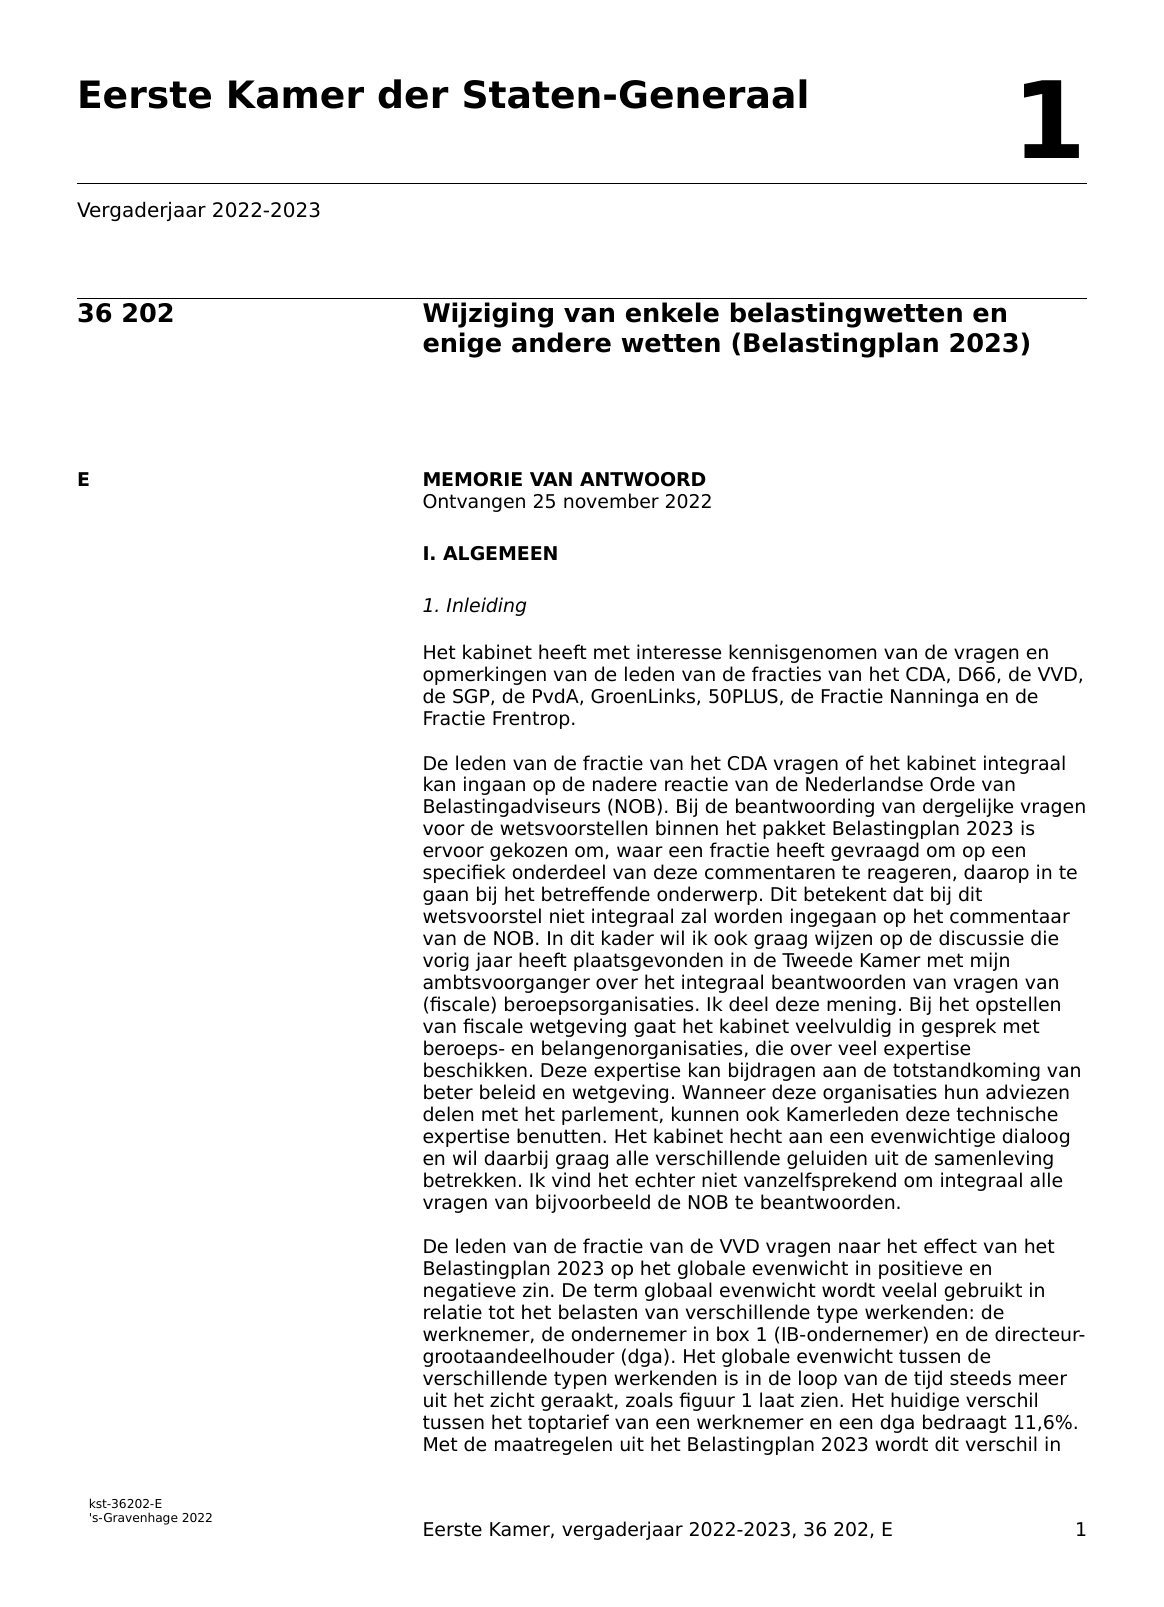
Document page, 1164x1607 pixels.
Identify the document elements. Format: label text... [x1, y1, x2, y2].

text De leden van de fractie van de VVD vragen naar het effect van het Belastingplan 2023 op het globale evenwicht in positieve en negatieve zin. De term globaal evenwicht wordt veelal gebruikt in relatie tot het belasten van verschillende type werkenden: de werknemer, de ondernemer in box 1 (IB-ondernemer) en de directeur-grootaandeelhouder (dga). Het globale evenwicht tussen de verschillende typen werkenden is in de loop van de tijd steeds meer uit het zicht geraakt, zoals figuur 1 laat zien. Het huidige verschil tussen het toptarief van een werknemer en een dga bedraagt 11,6%. Met de maatregelen uit het Belastingplan 2023 wordt dit verschil in [422, 1236, 1087, 1456]
table_header Eerste Kamer der Staten-Generaal [77, 59, 886, 183]
table_header 1 [886, 59, 1087, 183]
text Het kabinet heeft met interesse kennisgenomen van de vragen en opmerkingen van de leden van de fracties van het CDA, D66, de VVD, de SGP, de PvdA, GroenLinks, 50PLUS, de Fractie Nanninga en de Fractie Frentrop. [422, 642, 1087, 730]
subtitle E MEMORIE VAN ANTWOORD [77, 469, 1087, 491]
subtitle 1. Inleiding [422, 595, 1087, 617]
text kst-36202-E [88, 1497, 323, 1511]
text De leden van de fractie van het CDA vragen of het kabinet integraal kan ingaan op de nadere reactie van de Nederlandse Orde van Belastingadviseurs (NOB). Bij de beantwoording van dergelijke vragen voor de wetsvoorstellen binnen het pakket Belastingplan 2023 is ervoor gekozen om, waar een fractie heeft gevraagd om op een specifiek onderdeel van deze commentaren te reageren, daarop in te gaan bij het betreffende onderwerp. Dit betekent dat bij dit wetsvoorstel niet integraal zal worden ingegaan op het commentaar van de NOB. In dit kader wil ik ook graag wijzen op de discussie die vorig jaar heeft plaatsgevonden in de Tweede Kamer met mijn ambtsvoorganger over het integraal beantwoorden van vragen van (fiscale) beroepsorganisaties. Ik deel deze mening. Bij het opstellen van fiscale wetgeving gaat het kabinet veelvuldig in gesprek met beroeps- en belangenorganisaties, die over veel expertise beschikken. Deze expertise kan bijdragen aan de totstandkoming van beter beleid en wetgeving. Wanneer deze organisaties hun adviezen delen met het parlement, kunnen ook Kamerleden deze technische expertise benutten. Het kabinet hecht aan een evenwichtige dialoog en wil daarbij graag alle verschillende geluiden uit de samenleving betrekken. Ik vind het echter niet vanzelfsprekend om integraal alle vragen van bijvoorbeeld de NOB te beantwoorden. [422, 752, 1087, 1214]
table_cell Vergaderjaar 2022-2023 [77, 184, 1087, 298]
subtitle I. ALGEMEEN [422, 543, 1087, 565]
text Ontvangen 25 november 2022 [422, 491, 1087, 513]
subtitle 36 202 Wijziging van enkele belastingwetten en enige andere wetten (Belastingplan 2023) [77, 299, 1087, 358]
text 's-Gravenhage 2022 [88, 1511, 323, 1525]
